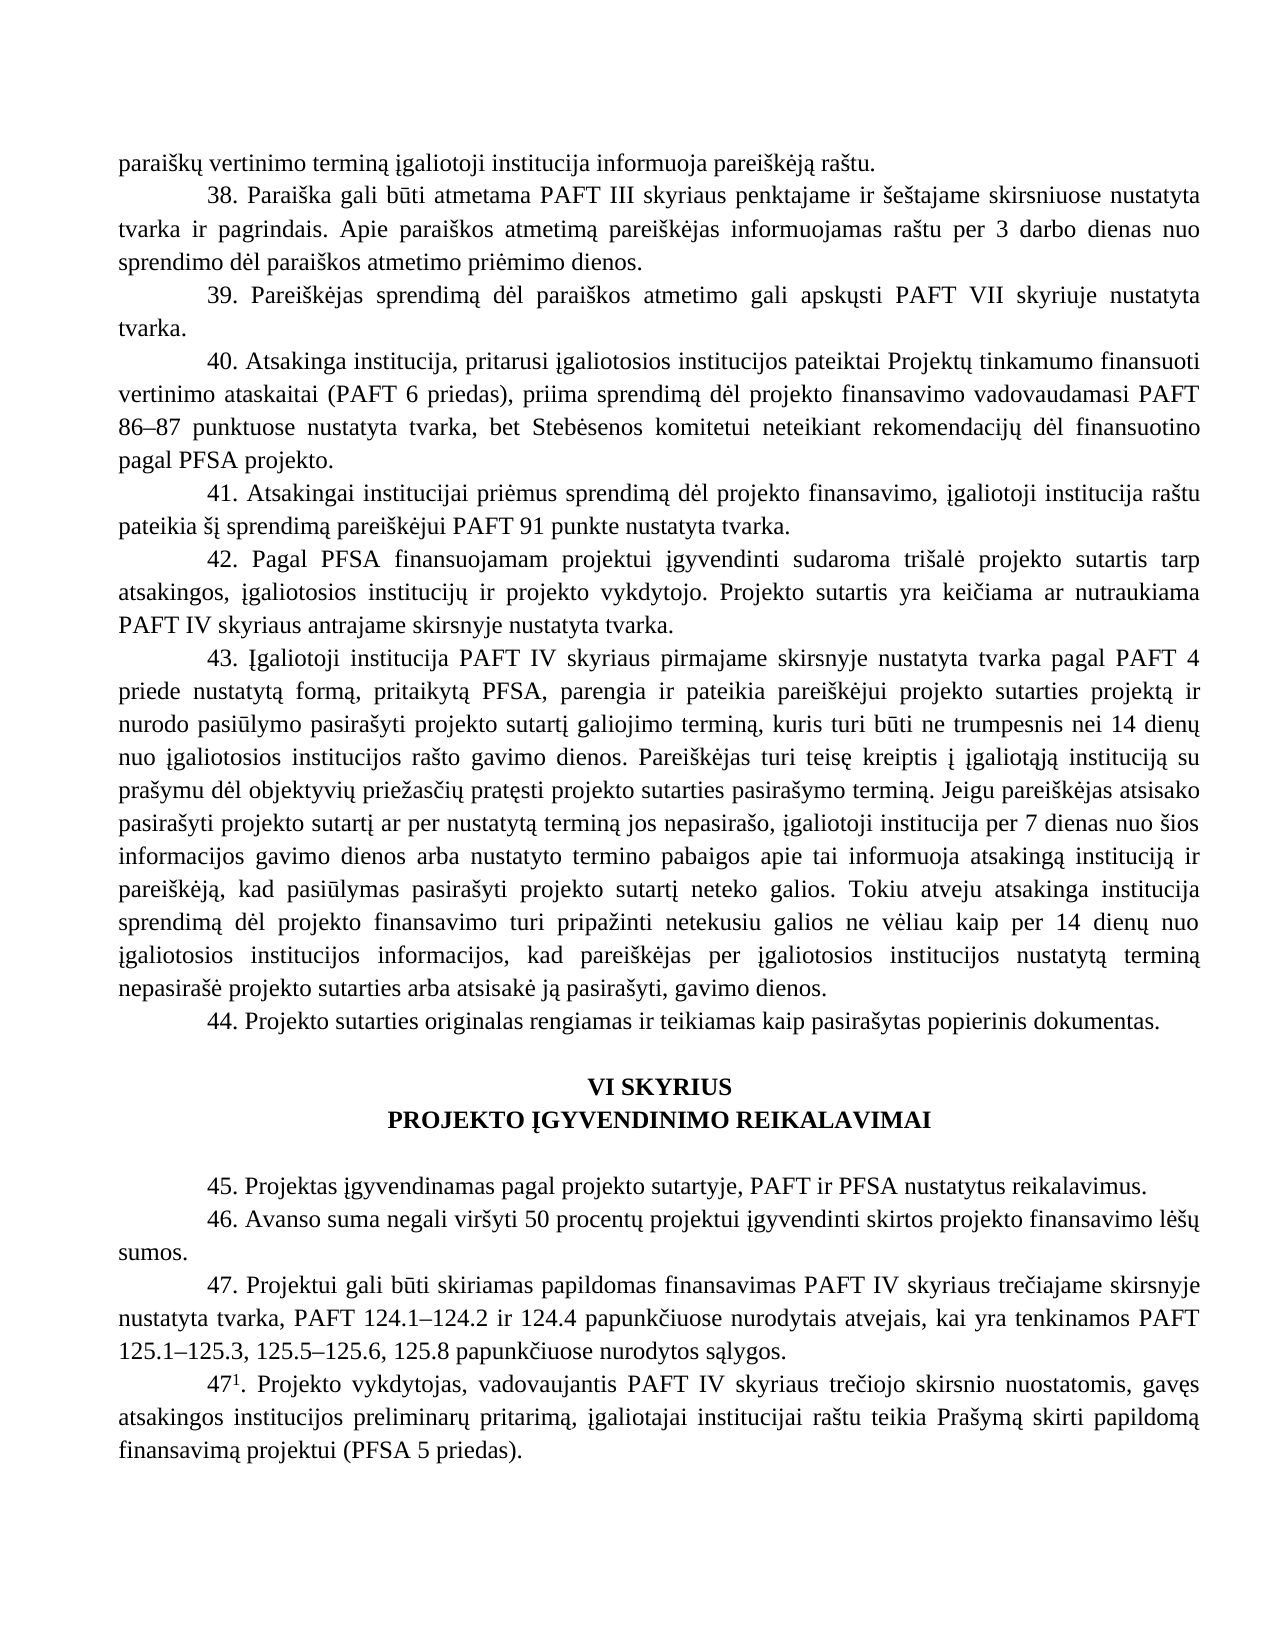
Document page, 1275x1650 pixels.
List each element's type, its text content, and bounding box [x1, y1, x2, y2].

text 41. Atsakingai institucijai priėmus sprendimą dėl projekto finansavimo, įgaliotoji institucija raštu pateikia šį sprendimą pareiškėjui PAFT 91 punkte nustatyta tvarka. [118, 478, 1201, 539]
text 47. Projektui gali būti skiriamas papildomas finansavimas PAFT IV skyriaus trečiajame skirsnyje nustatyta tvarka, PAFT 124.1–124.2 ir 124.4 papunkčiuose nurodytais atvejais, kai yra tenkinamos PAFT 125.1–125.3, 125.5–125.6, 125.8 papunkčiuose nurodytos sąlygos. [118, 1270, 1201, 1365]
text 46. Avanso suma negali viršyti 50 procentų projektui įgyvendinti skirtos projekto finansavimo lėšų sumos. [118, 1204, 1201, 1266]
text 38. Paraiška gali būti atmetama PAFT III skyriaus penktajame ir šeštajame skirsniuose nustatyta tvarka ir pagrindais. Apie paraiškos atmetimą pareiškėjas informuojamas raštu per 3 darbo dienas nuo sprendimo dėl paraiškos atmetimo priėmimo dienos. [118, 181, 1201, 275]
text 39. Pareiškėjas sprendimą dėl paraiškos atmetimo gali apskųsti PAFT VII skyriuje nustatyta tvarka. [118, 280, 1201, 341]
text 45. Projektas įgyvendinamas pagal projekto sutartyje, PAFT ir PFSA nustatytus reikalavimus. [118, 1171, 1201, 1200]
text 42. Pagal PFSA finansuojamam projektui įgyvendinti sudaroma trišalė projekto sutartis tarp atsakingos, įgaliotosios institucijų ir projekto vykdytojo. Projekto sutartis yra keičiama ar nutraukiama PAFT IV skyriaus antrajame skirsnyje nustatyta tvarka. [118, 544, 1201, 639]
text 43. Įgaliotoji institucija PAFT IV skyriaus pirmajame skirsnyje nustatyta tvarka pagal PAFT 4 priede nustatytą formą, pritaikytą PFSA, parengia ir pateikia pareiškėjui projekto sutarties projektą ir nurodo pasiūlymo pasirašyti projekto sutartį galiojimo terminą, kuris turi būti ne trumpesnis nei 14 dienų nuo įgaliotosios institucijos rašto gavimo dienos. Pareiškėjas turi teisę kreiptis į įgaliotąją instituciją su prašymu dėl objektyvių priežasčių pratęsti projekto sutarties pasirašymo terminą. Jeigu pareiškėjas atsisako pasirašyti projekto sutartį ar per nustatytą terminą jos nepasirašo, įgaliotoji institucija per 7 dienas nuo šios informacijos gavimo dienos arba nustatyto termino pabaigos apie tai informuoja atsakingą instituciją ir pareiškėją, kad pasiūlymas pasirašyti projekto sutartį neteko galios. Tokiu atveju atsakinga institucija sprendimą dėl projekto finansavimo turi pripažinti netekusiu galios ne vėliau kaip per 14 dienų nuo įgaliotosios institucijos informacijos, kad pareiškėjas per įgaliotosios institucijos nustatytą terminą nepasirašė projekto sutarties arba atsisakė ją pasirašyti, gavimo dienos. [118, 643, 1201, 1002]
text 40. Atsakinga institucija, pritarusi įgaliotosios institucijos pateiktai Projektų tinkamumo finansuoti vertinimo ataskaitai (PAFT 6 priedas), priima sprendimą dėl projekto finansavimo vadovaudamasi PAFT 86–87 punktuose nustatyta tvarka, bet Stebėsenos komitetui neteikiant rekomendacijų dėl finansuotino pagal PFSA projekto. [118, 346, 1201, 473]
text PROJEKTO ĮGYVENDINIMO REIKALAVIMAI [118, 1105, 1201, 1134]
text 44. Projekto sutarties originalas rengiamas ir teikiamas kaip pasirašytas popierinis dokumentas. [118, 1006, 1201, 1035]
text 471. Projekto vykdytojas, vadovaujantis PAFT IV skyriaus trečiojo skirsnio nuostatomis, gavęs atsakingos institucijos preliminarų pritarimą, įgaliotajai institucijai raštu teikia Prašymą skirti papildomą finansavimą projektui (PFSA 5 priedas). [118, 1369, 1201, 1464]
text paraiškų vertinimo terminą įgaliotoji institucija informuoja pareiškėją raštu. [118, 148, 1201, 176]
text VI SKYRIUS [118, 1072, 1201, 1101]
